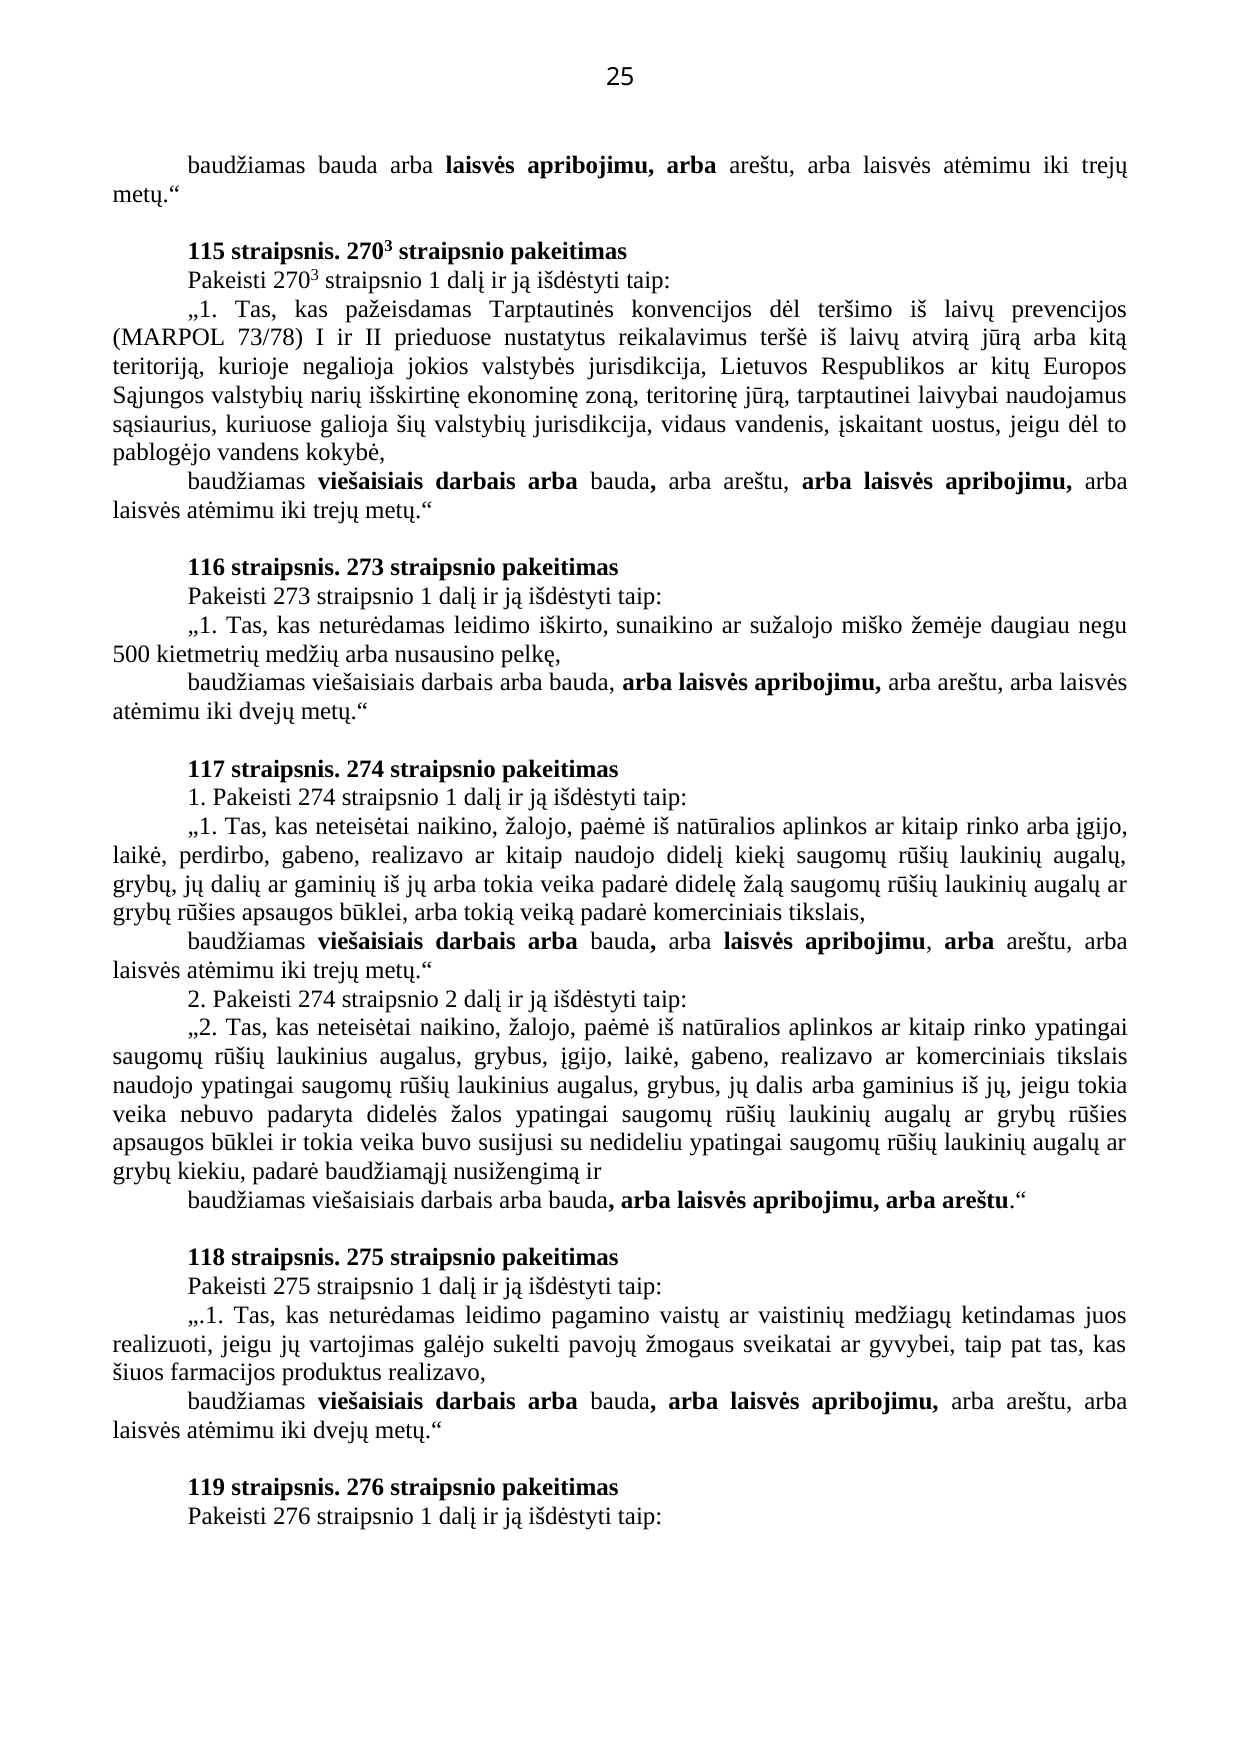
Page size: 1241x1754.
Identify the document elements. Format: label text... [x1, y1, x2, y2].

text Pakeisti 275 straipsnio 1 dalį ir ją išdėstyti taip: [112, 1271, 1128, 1300]
text „1. Tas, kas neturėdamas leidimo iškirto, sunaikino ar sužalojo miško žemėje daugiau negu 500 kietmetrių medžių arba nusausino pelkę, [112, 610, 1128, 667]
text Pakeisti 273 straipsnio 1 dalį ir ją išdėstyti taip: [112, 581, 1128, 610]
text 118 straipsnis. 275 straipsnio pakeitimas [112, 1242, 1128, 1271]
text Pakeisti 2703 straipsnio 1 dalį ir ją išdėstyti taip: [112, 265, 1128, 294]
text Pakeisti 276 straipsnio 1 dalį ir ją išdėstyti taip: [112, 1501, 1128, 1530]
text baudžiamas viešaisiais darbais arba bauda, arba laisvės apribojimu, arba areštu.“ [112, 1185, 1128, 1214]
text 115 straipsnis. 2703 straipsnio pakeitimas [112, 236, 1128, 265]
text 119 straipsnis. 276 straipsnio pakeitimas [112, 1472, 1128, 1501]
text baudžiamas bauda arba laisvės apribojimu, arba areštu, arba laisvės atėmimu iki trejų metų.“ [112, 150, 1128, 207]
text baudžiamas viešaisiais darbais arba bauda, arba areštu, arba laisvės apribojimu, arba laisvės atėmimu iki trejų metų.“ [112, 466, 1128, 524]
text 116 straipsnis. 273 straipsnio pakeitimas [112, 552, 1128, 581]
text „2. Tas, kas neteisėtai naikino, žalojo, paėmė iš natūralios aplinkos ar kitaip rinko ypatingai saugomų rūšių laukinius augalus, grybus, įgijo, laikė, gabeno, realizavo ar komerciniais tikslais naudojo ypatingai saugomų rūšių laukinius augalus, grybus, jų dalis arba gaminius iš jų, jeigu tokia veika nebuvo padaryta didelės žalos ypatingai saugomų rūšių laukinių augalų ar grybų rūšies apsaugos būklei ir tokia veika buvo susijusi su nedideliu ypatingai saugomų rūšių laukinių augalų ar grybų kiekiu, padarė baudžiamąjį nusižengimą ir [112, 1012, 1128, 1185]
text 2. Pakeisti 274 straipsnio 2 dalį ir ją išdėstyti taip: [112, 984, 1128, 1012]
text baudžiamas viešaisiais darbais arba bauda, arba laisvės apribojimu, arba areštu, arba laisvės atėmimu iki dvejų metų.“ [112, 1386, 1128, 1444]
text baudžiamas viešaisiais darbais arba bauda, arba laisvės apribojimu, arba areštu, arba laisvės atėmimu iki dvejų metų.“ [112, 667, 1128, 725]
text 117 straipsnis. 274 straipsnio pakeitimas [112, 754, 1128, 782]
text baudžiamas viešaisiais darbais arba bauda, arba laisvės apribojimu, arba areštu, arba laisvės atėmimu iki trejų metų.“ [112, 926, 1128, 984]
text 1. Pakeisti 274 straipsnio 1 dalį ir ją išdėstyti taip: [112, 782, 1128, 811]
text „1. Tas, kas pažeisdamas Tarptautinės konvencijos dėl teršimo iš laivų prevencijos (MARPOL 73/78) I ir II prieduose nustatytus reikalavimus teršė iš laivų atvirą jūrą arba kitą teritoriją, kurioje negalioja jokios valstybės jurisdikcija, Lietuvos Respublikos ar kitų Europos Sąjungos valstybių narių išskirtinę ekonominę zoną, teritorinę jūrą, tarptautinei laivybai naudojamus sąsiaurius, kuriuose galioja šių valstybių jurisdikcija, vidaus vandenis, įskaitant uostus, jeigu dėl to pablogėjo vandens kokybė, [112, 294, 1128, 466]
text „.1. Tas, kas neturėdamas leidimo pagamino vaistų ar vaistinių medžiagų ketindamas juos realizuoti, jeigu jų vartojimas galėjo sukelti pavojų žmogaus sveikatai ar gyvybei, taip pat tas, kas šiuos farmacijos produktus realizavo, [112, 1300, 1128, 1386]
text „1. Tas, kas neteisėtai naikino, žalojo, paėmė iš natūralios aplinkos ar kitaip rinko arba įgijo, laikė, perdirbo, gabeno, realizavo ar kitaip naudojo didelį kiekį saugomų rūšių laukinių augalų, grybų, jų dalių ar gaminių iš jų arba tokia veika padarė didelę žalą saugomų rūšių laukinių augalų ar grybų rūšies apsaugos būklei, arba tokią veiką padarė komerciniais tikslais, [112, 811, 1128, 926]
